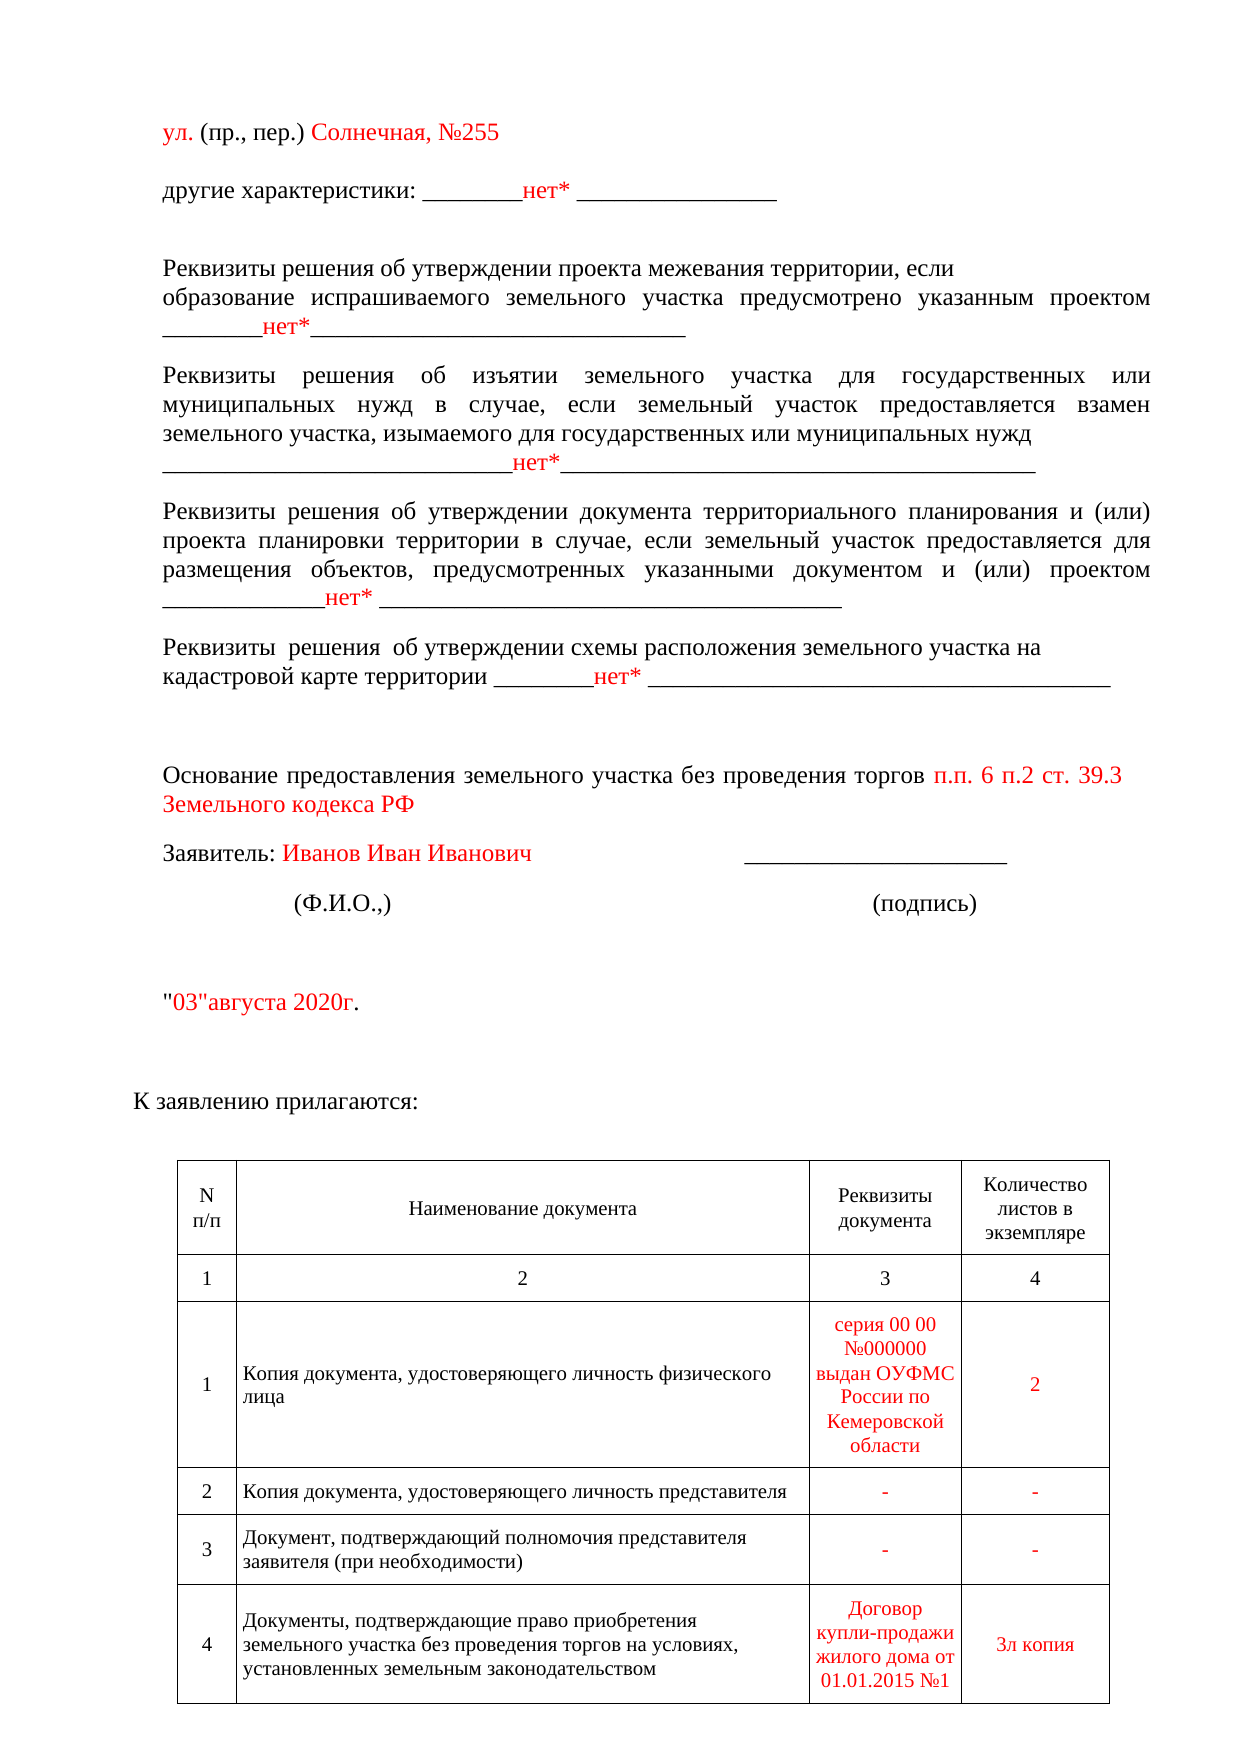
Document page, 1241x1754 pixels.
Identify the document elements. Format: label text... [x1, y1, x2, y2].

table_cell серия 00 00 №000000 выдан ОУФМС России по Кемеровской области [810, 1302, 961, 1467]
table_cell 1 [178, 1302, 236, 1467]
table_cell 4 [962, 1255, 1109, 1301]
table_cell Копия документа, удостоверяющего личность физического лица [237, 1302, 809, 1467]
table_cell Копия документа, удостоверяющего личность представителя [237, 1468, 809, 1514]
table_header Наименование документа [237, 1161, 809, 1254]
table_cell - [810, 1515, 961, 1584]
text кадастровой карте территории ________нет* _____________________________________ [162, 661, 1152, 689]
text Реквизиты решения об утверждении схемы расположения земельного участка на [162, 632, 1152, 661]
table_cell 3 [810, 1255, 961, 1301]
text Реквизиты решения об изъятии земельного участка для государственных или муниципальных нужд в случае, если земельный участок предоставляется взамен земельного участка, изымаемого для государственных или муниципальных нужд [162, 360, 1152, 447]
table_cell 2 [962, 1302, 1109, 1467]
table_header Реквизиты документа [810, 1161, 961, 1254]
text Реквизиты решения об утверждении документа территориального планирования и (или) проекта планировки территории в случае, если земельный участок предоставляется для размещения объектов, предусмотренных указанными документом и (или) проектом _____________нет* _____________________________________ [162, 496, 1152, 611]
text (Ф.И.О.,) (подпись) [162, 888, 1152, 917]
table_cell - [962, 1515, 1109, 1584]
table_cell 2 [237, 1255, 809, 1301]
table_cell Договор купли-продажи жилого дома от 01.01.2015 №1 [810, 1585, 961, 1703]
table_cell - [962, 1468, 1109, 1514]
text Заявитель: Иванов Иван Иванович _____________________ [162, 838, 1152, 867]
table_cell Документы, подтверждающие право приобретения земельного участка без проведения торгов на условиях, установленных земельным законодательством [237, 1585, 809, 1703]
table_cell 1 [178, 1255, 236, 1301]
text ул. (пр., пер.) Солнечная, №255 [162, 117, 1152, 146]
table_cell 4 [178, 1585, 236, 1703]
table_cell Документ, подтверждающий полномочия представителя заявителя (при необходимости) [237, 1515, 809, 1584]
text Реквизиты решения об утверждении проекта межевания территории, если [162, 253, 1152, 282]
text ____________________________нет*______________________________________ [162, 447, 1152, 475]
table_cell 2 [178, 1468, 236, 1514]
table_cell 3л копия [962, 1585, 1109, 1703]
text Основание предоставления земельного участка без проведения торгов п.п. 6 п.2 ст. 39.3 Земельного кодекса РФ [162, 760, 1122, 817]
text "03"августа 2020г. [162, 987, 1152, 1016]
text образование испрашиваемого земельного участка предусмотрено указанным проектом ________нет*______________________________ [162, 282, 1152, 339]
table_header N п/п [178, 1161, 236, 1254]
table_header Количество листов в экземпляре [962, 1161, 1109, 1254]
text другие характеристики: ________нет* ________________ [162, 175, 1152, 204]
table_cell 3 [178, 1515, 236, 1584]
table_cell - [810, 1468, 961, 1514]
text К заявлению прилагаются: [133, 1086, 1152, 1115]
